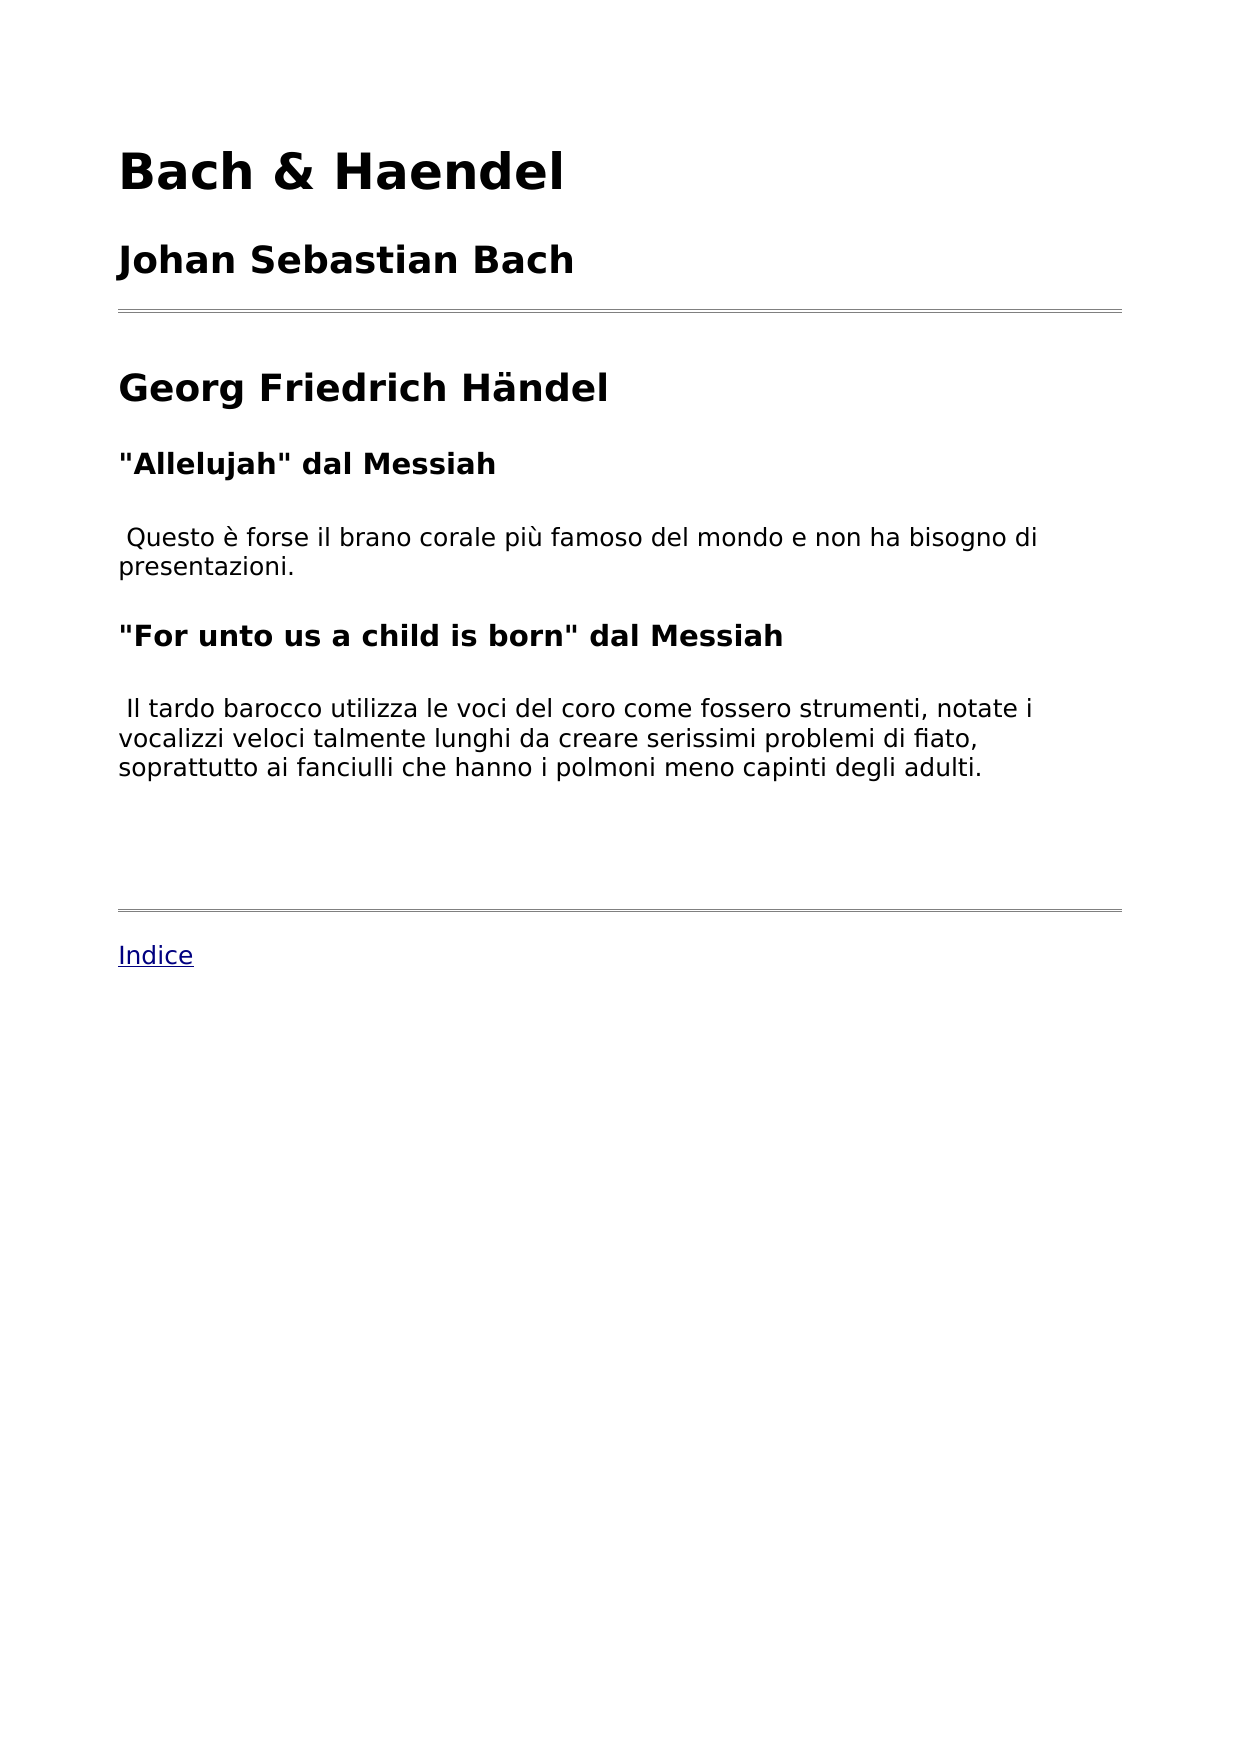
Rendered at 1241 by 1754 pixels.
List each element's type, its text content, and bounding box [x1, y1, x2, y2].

subtitle "For unto us a child is born" dal Messiah [118, 619, 1122, 653]
text Il tardo barocco utilizza le voci del coro come fossero strumenti, notate i vocalizzi veloci talmente lunghi da creare serissimi problemi di fiato, soprattutto ai fanciulli che hanno i polmoni meno capinti degli adulti. [118, 665, 1122, 782]
text Questo è forse il brano corale più famoso del mondo e non ha bisogno di presentazioni. [118, 494, 1122, 581]
text Indice [118, 941, 1122, 970]
subtitle "Allelujah" dal Messiah [118, 447, 1122, 481]
subtitle Bach & Haendel [118, 143, 1122, 201]
subtitle Johan Sebastian Bach [118, 239, 1122, 282]
subtitle Georg Friedrich Händel [118, 366, 1122, 410]
